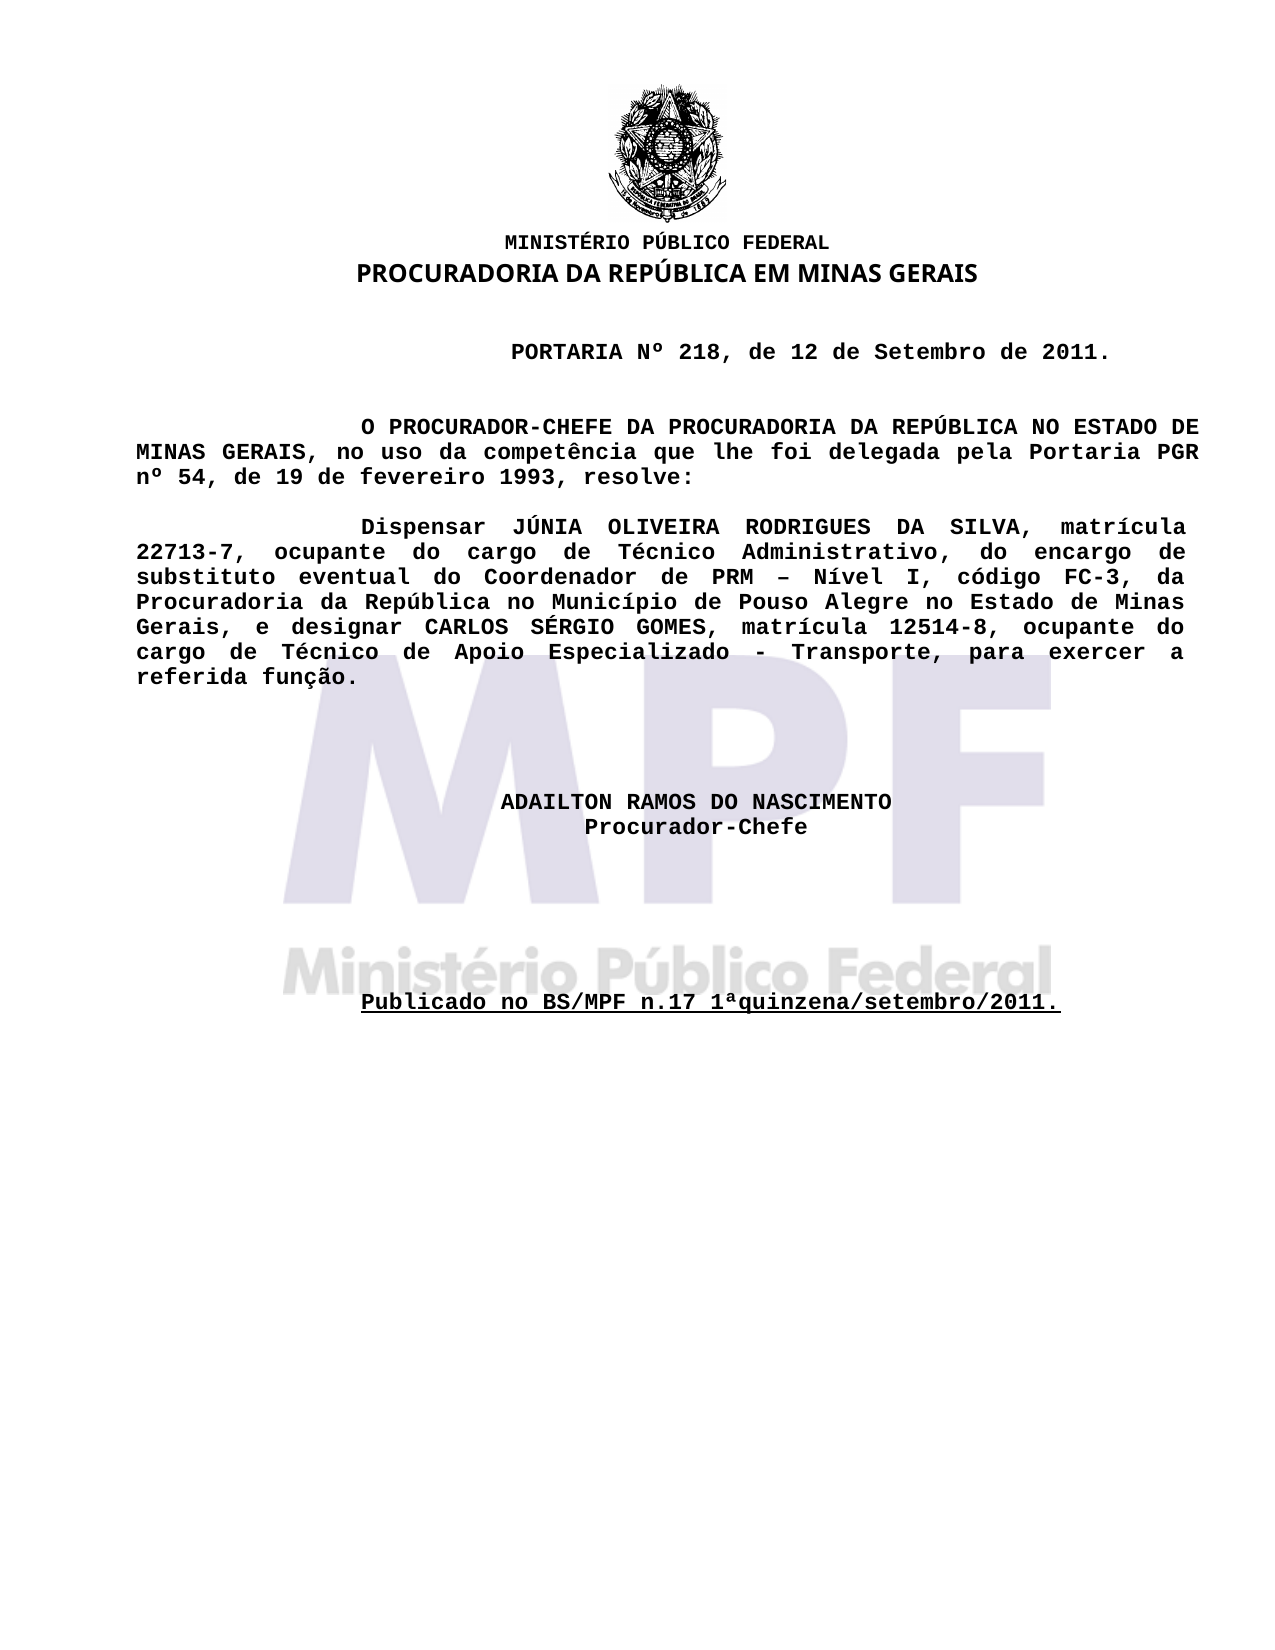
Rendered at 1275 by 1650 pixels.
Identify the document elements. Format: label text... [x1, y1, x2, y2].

text Procurador-Chefe [136, 814, 1198, 839]
text Publicado no BS/MPF n.17 1ªquinzena/setembro/2011. [136, 989, 1198, 1014]
picture [283, 839, 1051, 989]
text PORTARIA Nº 218, de 12 de Setembro de 2011. [511, 339, 1201, 364]
picture [608, 84, 727, 223]
text Dispensar JÚNIA OLIVEIRA RODRIGUES DA SILVA, matrícula 22713-7, ocupante do cargo de Técnico Administrativo, do encargo de substituto eventual do Coordenador de PRM – Nível I, código FC-3, da Procuradoria da República no Município de Pouso Alegre no Estado de Minas Gerais, e designar CARLOS SÉRGIO GOMES, matrícula 12514-8, ocupante do cargo de Técnico de Apoio Especializado - Transporte, para exercer a referida função. [136, 514, 1186, 689]
text O PROCURADOR-CHEFE DA PROCURADORIA DA REPÚBLICA NO ESTADO DE MINAS GERAIS, no uso da competência que lhe foi delegada pela Portaria PGR nº 54, de 19 de fevereiro 1993, resolve: [136, 414, 1201, 489]
text ADAILTON RAMOS DO NASCIMENTO [136, 789, 1198, 814]
picture [283, 689, 1051, 789]
